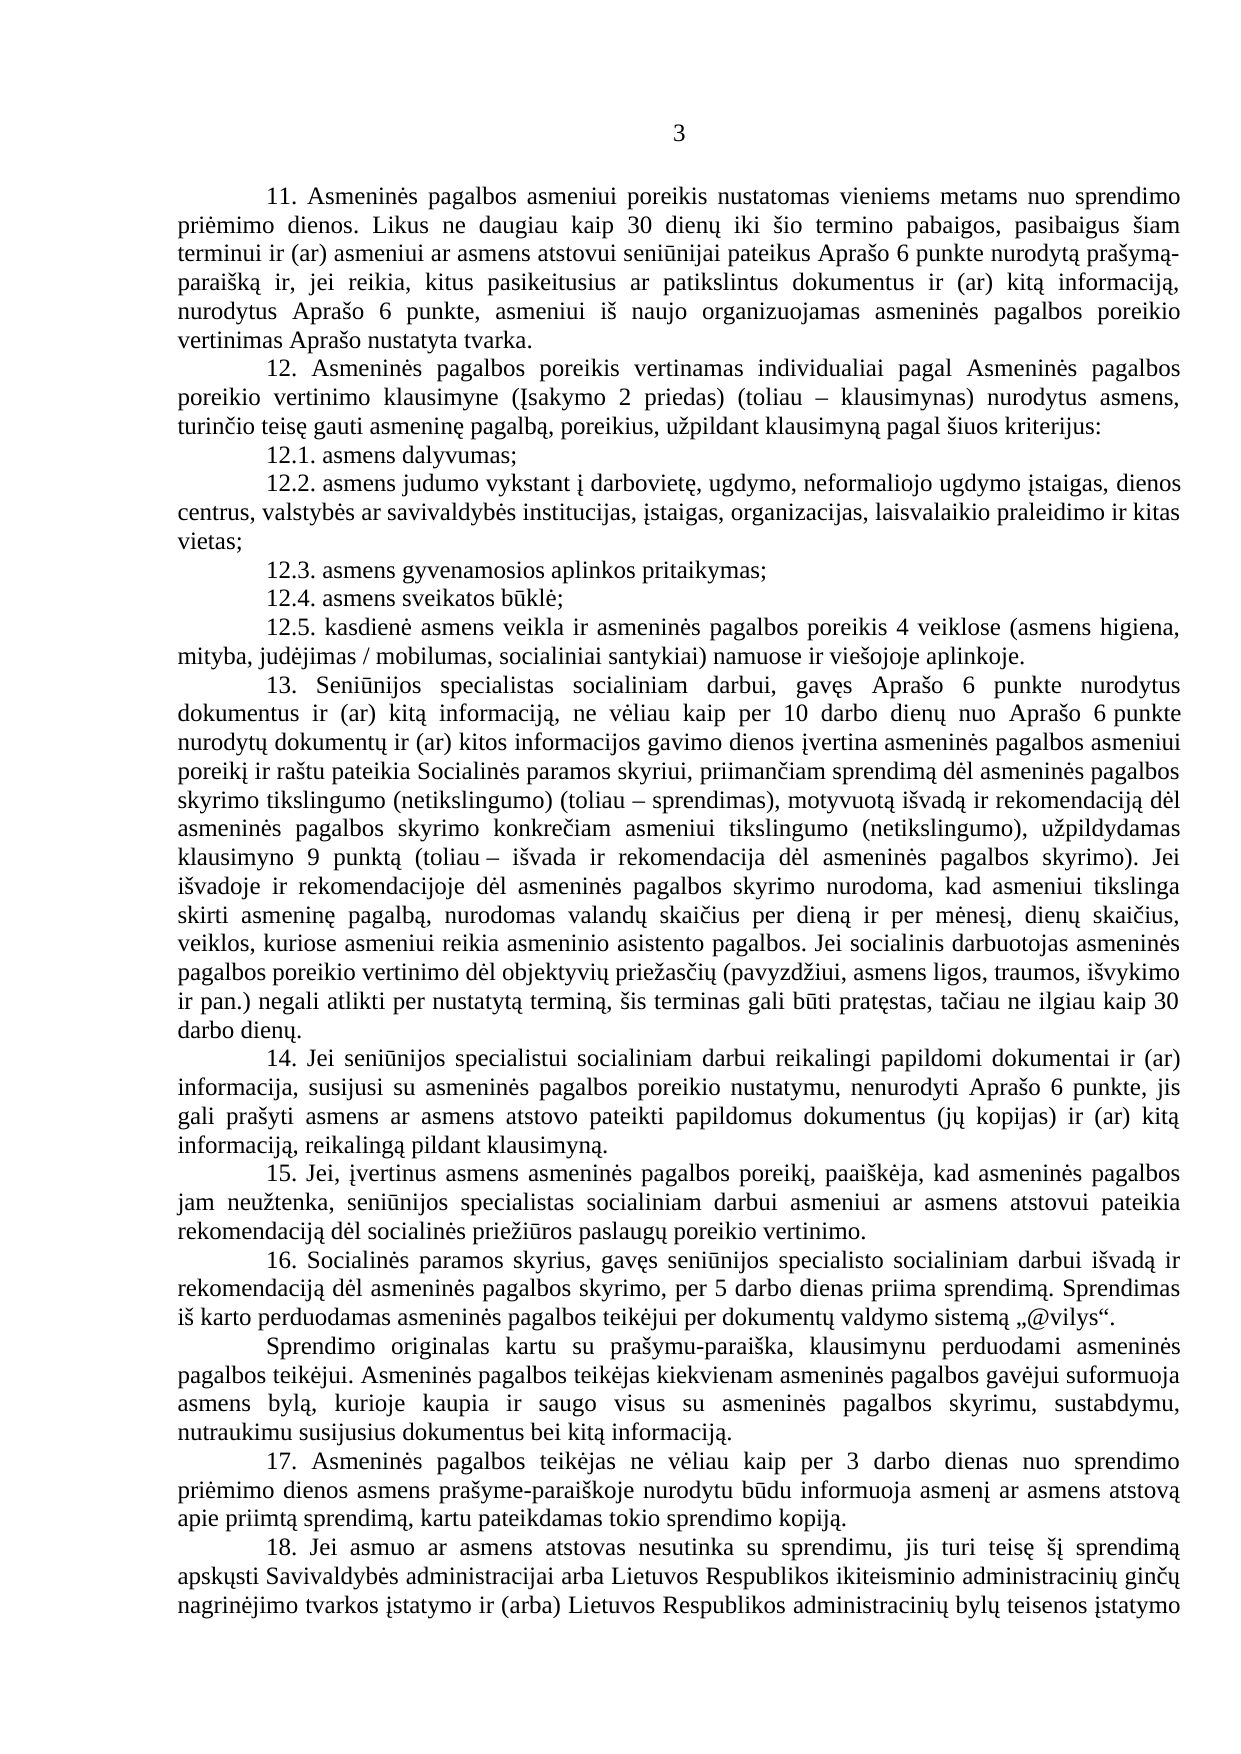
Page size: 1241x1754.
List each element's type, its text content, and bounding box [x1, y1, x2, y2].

text 15. Jei, įvertinus asmens asmeninės pagalbos poreikį, paaiškėja, kad asmeninės pagalbos jam neužtenka, seniūnijos specialistas socialiniam darbui asmeniui ar asmens atstovui pateikia rekomendaciją dėl socialinės priežiūros paslaugų poreikio vertinimo. [177, 1158, 1181, 1245]
text 16. Socialinės paramos skyrius, gavęs seniūnijos specialisto socialiniam darbui išvadą ir rekomendaciją dėl asmeninės pagalbos skyrimo, per 5 darbo dienas priima sprendimą. Sprendimas iš karto perduodamas asmeninės pagalbos teikėjui per dokumentų valdymo sistemą „@vilys“. [177, 1245, 1181, 1331]
text 11. Asmeninės pagalbos asmeniui poreikis nustatomas vieniems metams nuo sprendimo priėmimo dienos. Likus ne daugiau kaip 30 dienų iki šio termino pabaigos, pasibaigus šiam terminui ir (ar) asmeniui ar asmens atstovui seniūnijai pateikus Aprašo 6 punkte nurodytą prašymą-paraišką ir, jei reikia, kitus pasikeitusius ar patikslintus dokumentus ir (ar) kitą informaciją, nurodytus Aprašo 6 punkte, asmeniui iš naujo organizuojamas asmeninės pagalbos poreikio vertinimas Aprašo nustatyta tvarka. [177, 181, 1181, 353]
text 12.1. asmens dalyvumas; [177, 440, 1181, 468]
text 13. Seniūnijos specialistas socialiniam darbui, gavęs Aprašo 6 punkte nurodytus dokumentus ir (ar) kitą informaciją, ne vėliau kaip per 10 darbo dienų nuo Aprašo 6 punkte nurodytų dokumentų ir (ar) kitos informacijos gavimo dienos įvertina asmeninės pagalbos asmeniui poreikį ir raštu pateikia Socialinės paramos skyriui, priimančiam sprendimą dėl asmeninės pagalbos skyrimo tikslingumo (netikslingumo) (toliau – sprendimas), motyvuotą išvadą ir rekomendaciją dėl asmeninės pagalbos skyrimo konkrečiam asmeniui tikslingumo (netikslingumo), užpildydamas klausimyno 9 punktą (toliau – išvada ir rekomendacija dėl asmeninės pagalbos skyrimo). Jei išvadoje ir rekomendacijoje dėl asmeninės pagalbos skyrimo nurodoma, kad asmeniui tikslinga skirti asmeninę pagalbą, nurodomas valandų skaičius per dieną ir per mėnesį, dienų skaičius, veiklos, kuriose asmeniui reikia asmeninio asistento pagalbos. Jei socialinis darbuotojas asmeninės pagalbos poreikio vertinimo dėl objektyvių priežasčių (pavyzdžiui, asmens ligos, traumos, išvykimo ir pan.) negali atlikti per nustatytą terminą, šis terminas gali būti pratęstas, tačiau ne ilgiau kaip 30 darbo dienų. [177, 670, 1181, 1043]
text 14. Jei seniūnijos specialistui socialiniam darbui reikalingi papildomi dokumentai ir (ar) informacija, susijusi su asmeninės pagalbos poreikio nustatymu, nenurodyti Aprašo 6 punkte, jis gali prašyti asmens ar asmens atstovo pateikti papildomus dokumentus (jų kopijas) ir (ar) kitą informaciją, reikalingą pildant klausimyną. [177, 1043, 1181, 1158]
text 17. Asmeninės pagalbos teikėjas ne vėliau kaip per 3 darbo dienas nuo sprendimo priėmimo dienos asmens prašyme-paraiškoje nurodytu būdu informuoja asmenį ar asmens atstovą apie priimtą sprendimą, kartu pateikdamas tokio sprendimo kopiją. [177, 1446, 1181, 1532]
text 18. Jei asmuo ar asmens atstovas nesutinka su sprendimu, jis turi teisę šį sprendimą apskųsti Savivaldybės administracijai arba Lietuvos Respublikos ikiteisminio administracinių ginčų nagrinėjimo tvarkos įstatymo ir (arba) Lietuvos Respublikos administracinių bylų teisenos įstatymo [177, 1532, 1181, 1618]
text 12.3. asmens gyvenamosios aplinkos pritaikymas; [177, 555, 1181, 583]
text Sprendimo originalas kartu su prašymu-paraiška, klausimynu perduodami asmeninės pagalbos teikėjui. Asmeninės pagalbos teikėjas kiekvienam asmeninės pagalbos gavėjui suformuoja asmens bylą, kurioje kaupia ir saugo visus su asmeninės pagalbos skyrimu, sustabdymu, nutraukimu susijusius dokumentus bei kitą informaciją. [177, 1331, 1181, 1446]
text 12.4. asmens sveikatos būklė; [177, 583, 1181, 612]
text 12.2. asmens judumo vykstant į darbovietę, ugdymo, neformaliojo ugdymo įstaigas, dienos centrus, valstybės ar savivaldybės institucijas, įstaigas, organizacijas, laisvalaikio praleidimo ir kitas vietas; [177, 468, 1181, 555]
text 12.5. kasdienė asmens veikla ir asmeninės pagalbos poreikis 4 veiklose (asmens higiena, mityba, judėjimas / mobilumas, socialiniai santykiai) namuose ir viešojoje aplinkoje. [177, 612, 1181, 670]
text 12. Asmeninės pagalbos poreikis vertinamas individualiai pagal Asmeninės pagalbos poreikio vertinimo klausimyne (Įsakymo 2 priedas) (toliau – klausimynas) nurodytus asmens, turinčio teisę gauti asmeninę pagalbą, poreikius, užpildant klausimyną pagal šiuos kriterijus: [177, 353, 1181, 440]
